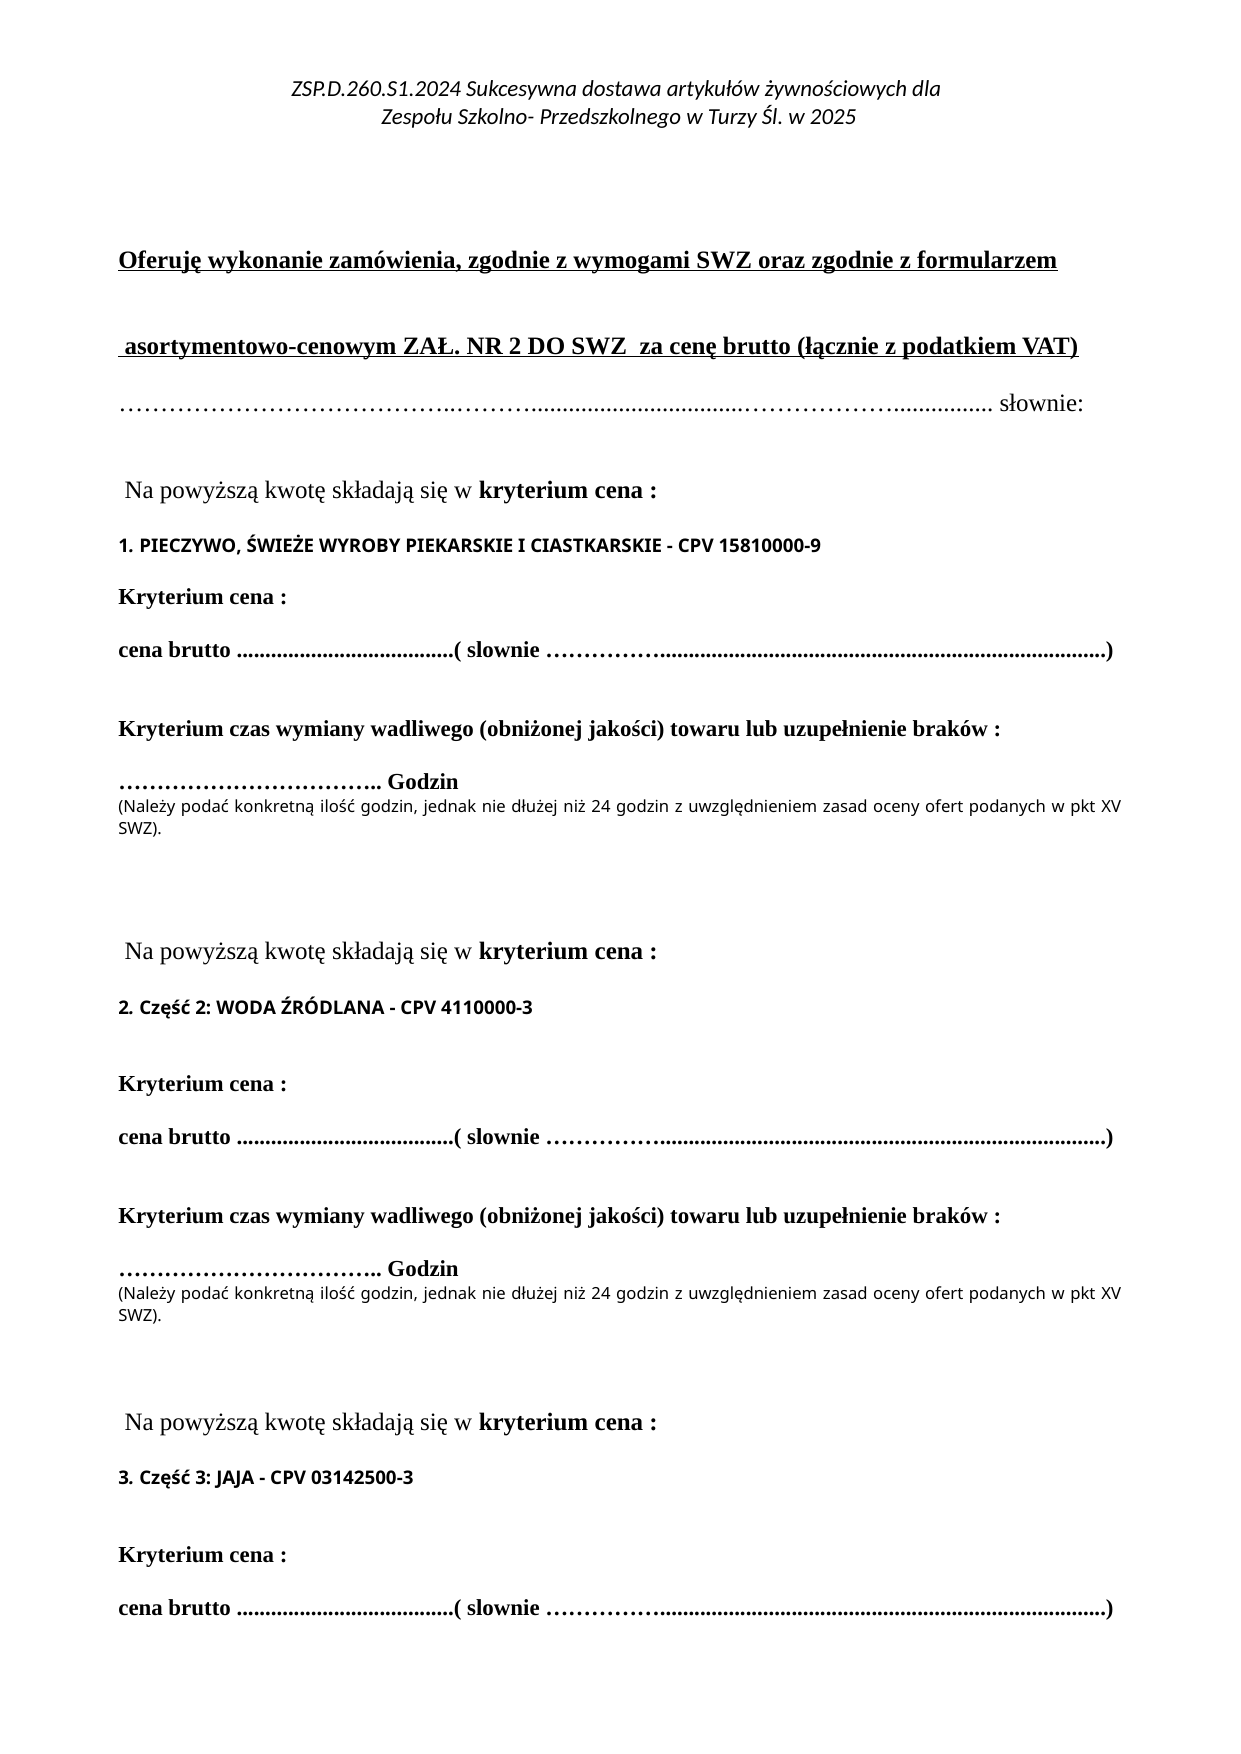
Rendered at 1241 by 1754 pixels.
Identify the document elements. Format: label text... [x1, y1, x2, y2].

text (Należy podać konkretną ilość godzin, jednak nie dłużej niż 24 godzin z uwzględnieniem zasad oceny ofert podanych w pkt XV SWZ). [118, 1281, 1122, 1327]
text …………………………….. Godzin [118, 768, 1122, 794]
text Na powyższą kwotę składają się w kryterium cena : [118, 936, 1122, 965]
text Kryterium cena : [118, 1071, 1122, 1097]
text Oferuję wykonanie zamówienia, zgodnie z wymogami SWZ oraz zgodnie z formularzem [118, 245, 1122, 273]
text 3. Część 3: JAJA - CPV 03142500-3 [118, 1464, 1122, 1490]
text (Należy podać konkretną ilość godzin, jednak nie dłużej niż 24 godzin z uwzględnieniem zasad oceny ofert podanych w pkt XV SWZ). [118, 794, 1122, 839]
text cena brutto ......................................( slownie ……………..............................................................................) [118, 636, 1122, 662]
text Na powyższą kwotę składają się w kryterium cena : [118, 475, 1122, 503]
text Kryterium czas wymiany wadliwego (obniżonej jakości) towaru lub uzupełnienie braków : [118, 1202, 1122, 1229]
text cena brutto ......................................( slownie ……………..............................................................................) [118, 1594, 1122, 1620]
text asortymentowo-cenowym ZAŁ. NR 2 DO SWZ za cenę brutto (łącznie z podatkiem VAT) [118, 331, 1122, 360]
text 1. PIECZYWO, ŚWIEŻE WYROBY PIEKARSKIE I CIASTKARSKIE - CPV 15810000-9 [118, 532, 1122, 558]
text 2. Część 2: WODA ŹRÓDLANA - CPV 4110000-3 [118, 994, 1122, 1019]
text Kryterium czas wymiany wadliwego (obniżonej jakości) towaru lub uzupełnienie braków : [118, 715, 1122, 741]
text Kryterium cena : [118, 583, 1122, 610]
text Na powyższą kwotę składają się w kryterium cena : [118, 1407, 1122, 1436]
text …………………………….. Godzin [118, 1255, 1122, 1281]
text Kryterium cena : [118, 1541, 1122, 1567]
text …………………………………..………..................................………………................ słownie: [118, 388, 1122, 417]
text cena brutto ......................................( slownie ……………..............................................................................) [118, 1123, 1122, 1149]
